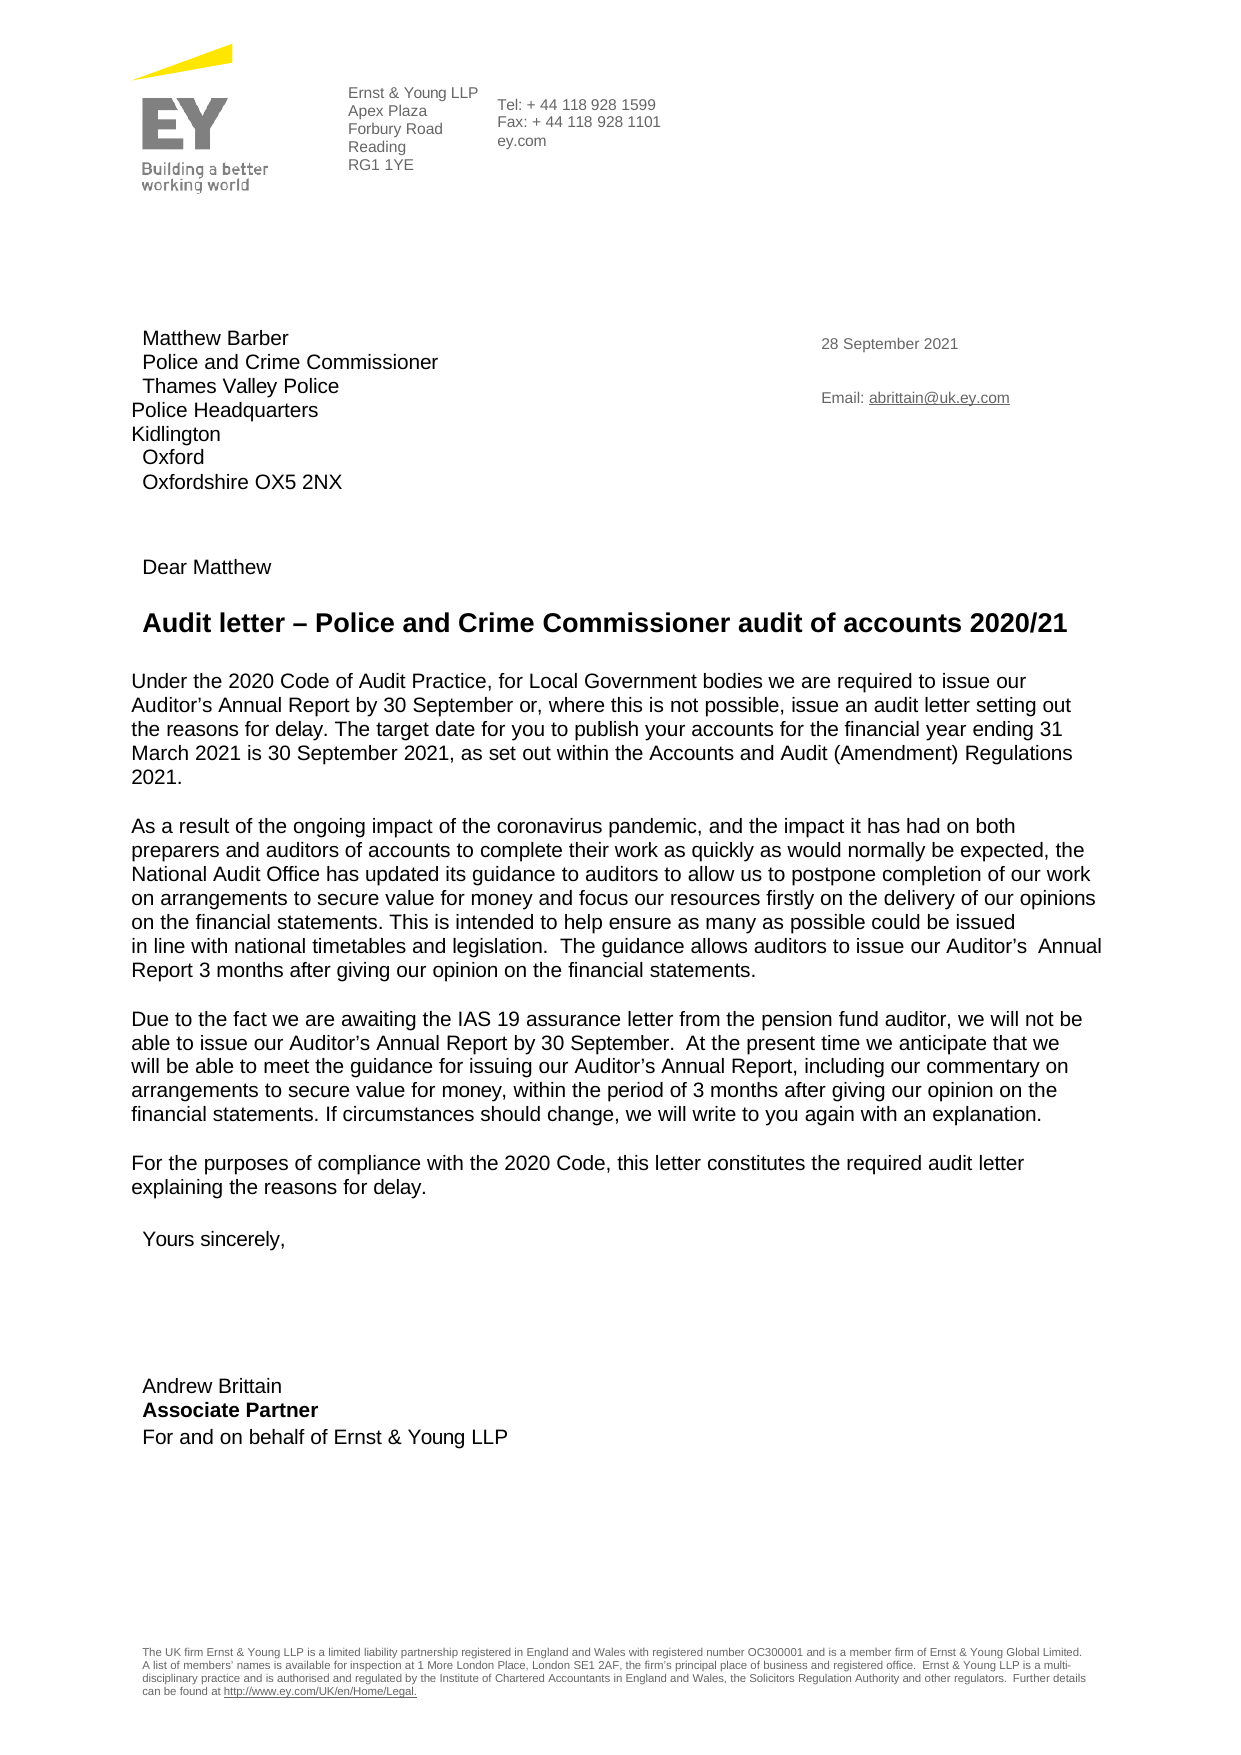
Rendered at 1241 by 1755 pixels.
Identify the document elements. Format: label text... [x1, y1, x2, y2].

text Oxford [142, 446, 439, 469]
text RG1 1YE [348, 156, 478, 173]
text disciplinary practice and is authorised and regulated by the Institute of Chartered Accountants in England and Wales, the Solicitors Regulation Authority and other regulators. Further details can be found at http://www.ey.com/UK/en/Home/Legal. [142, 1672, 1091, 1698]
text Due to the fact we are awaiting the IAS 19 assurance letter from the pension fund auditor, we will not be able to issue our Auditor’s Annual Report by 30 September. At the present time we anticipate that we will be able to meet the guidance for issuing our Auditor’s Annual Report, including our commentary on arrangements to secure value for money, within the period of 3 months after giving our opinion on the financial statements. If circumstances should change, we will write to you again with an explanation. [131, 1006, 1091, 1126]
text Police Headquarters Kidlington [131, 398, 331, 446]
text Matthew Barber [142, 326, 439, 350]
text Yours sincerely, [142, 1227, 1118, 1251]
text Andrew Brittain [142, 1374, 1118, 1398]
text Tel: + 44 118 928 1599 [497, 95, 1118, 113]
text Oxfordshire OX5 2NX [142, 469, 439, 493]
text For the purposes of compliance with the 2020 Code, this letter constitutes the required audit letter explaining the reasons for delay. [131, 1151, 1091, 1199]
text Under the 2020 Code of Audit Practice, for Local Government bodies we are required to issue our Auditor’s Annual Report by 30 September or, where this is not possible, issue an audit letter setting out the reasons for delay. The target date for you to publish your accounts for the financial year ending 31 March 2021 is 30 September 2021, as set out within the Accounts and Audit (Amendment) Regulations 2021. [131, 669, 1091, 789]
text Dear Matthew [142, 555, 1118, 579]
text Associate Partner [142, 1398, 1118, 1422]
text The UK firm Ernst & Young LLP is a limited liability partnership registered in England and Wales with registered number OC300001 and is a member firm of Ernst & Young Global Limited. A list of members’ names is available for inspection at 1 More London Place, London SE1 2AF, the firm’s principal place of business and registered office. Ernst & Young LLP is a multi- [142, 1645, 1085, 1672]
text As a result of the ongoing impact of the coronavirus pandemic, and the impact it has had on both preparers and auditors of accounts to complete their work as quickly as would normally be expected, the National Audit Office has updated its guidance to auditors to allow us to postpone completion of our work on arrangements to secure value for money and focus our resources firstly on the delivery of our opinions on the financial statements. This is intended to help ensure as many as possible could be issued in line with national timetables and legislation. The guidance allows auditors to issue our Auditor’s Annual Report 3 months after giving our opinion on the financial statements. [131, 814, 1105, 982]
text 28 September 2021 [821, 334, 1118, 353]
text Email: abrittain@uk.ey.com [821, 389, 1118, 407]
text ey.com [497, 131, 1118, 149]
text Fax: + 44 118 928 1101 [497, 113, 1118, 131]
text Police and Crime Commissioner Thames Valley Police [142, 350, 439, 398]
text Audit letter – Police and Crime Commissioner audit of accounts 2020/21 [142, 607, 1118, 638]
text Ernst & Young LLP Apex Plaza Forbury Road Reading [348, 83, 478, 156]
text For and on behalf of Ernst & Young LLP [142, 1425, 1118, 1449]
